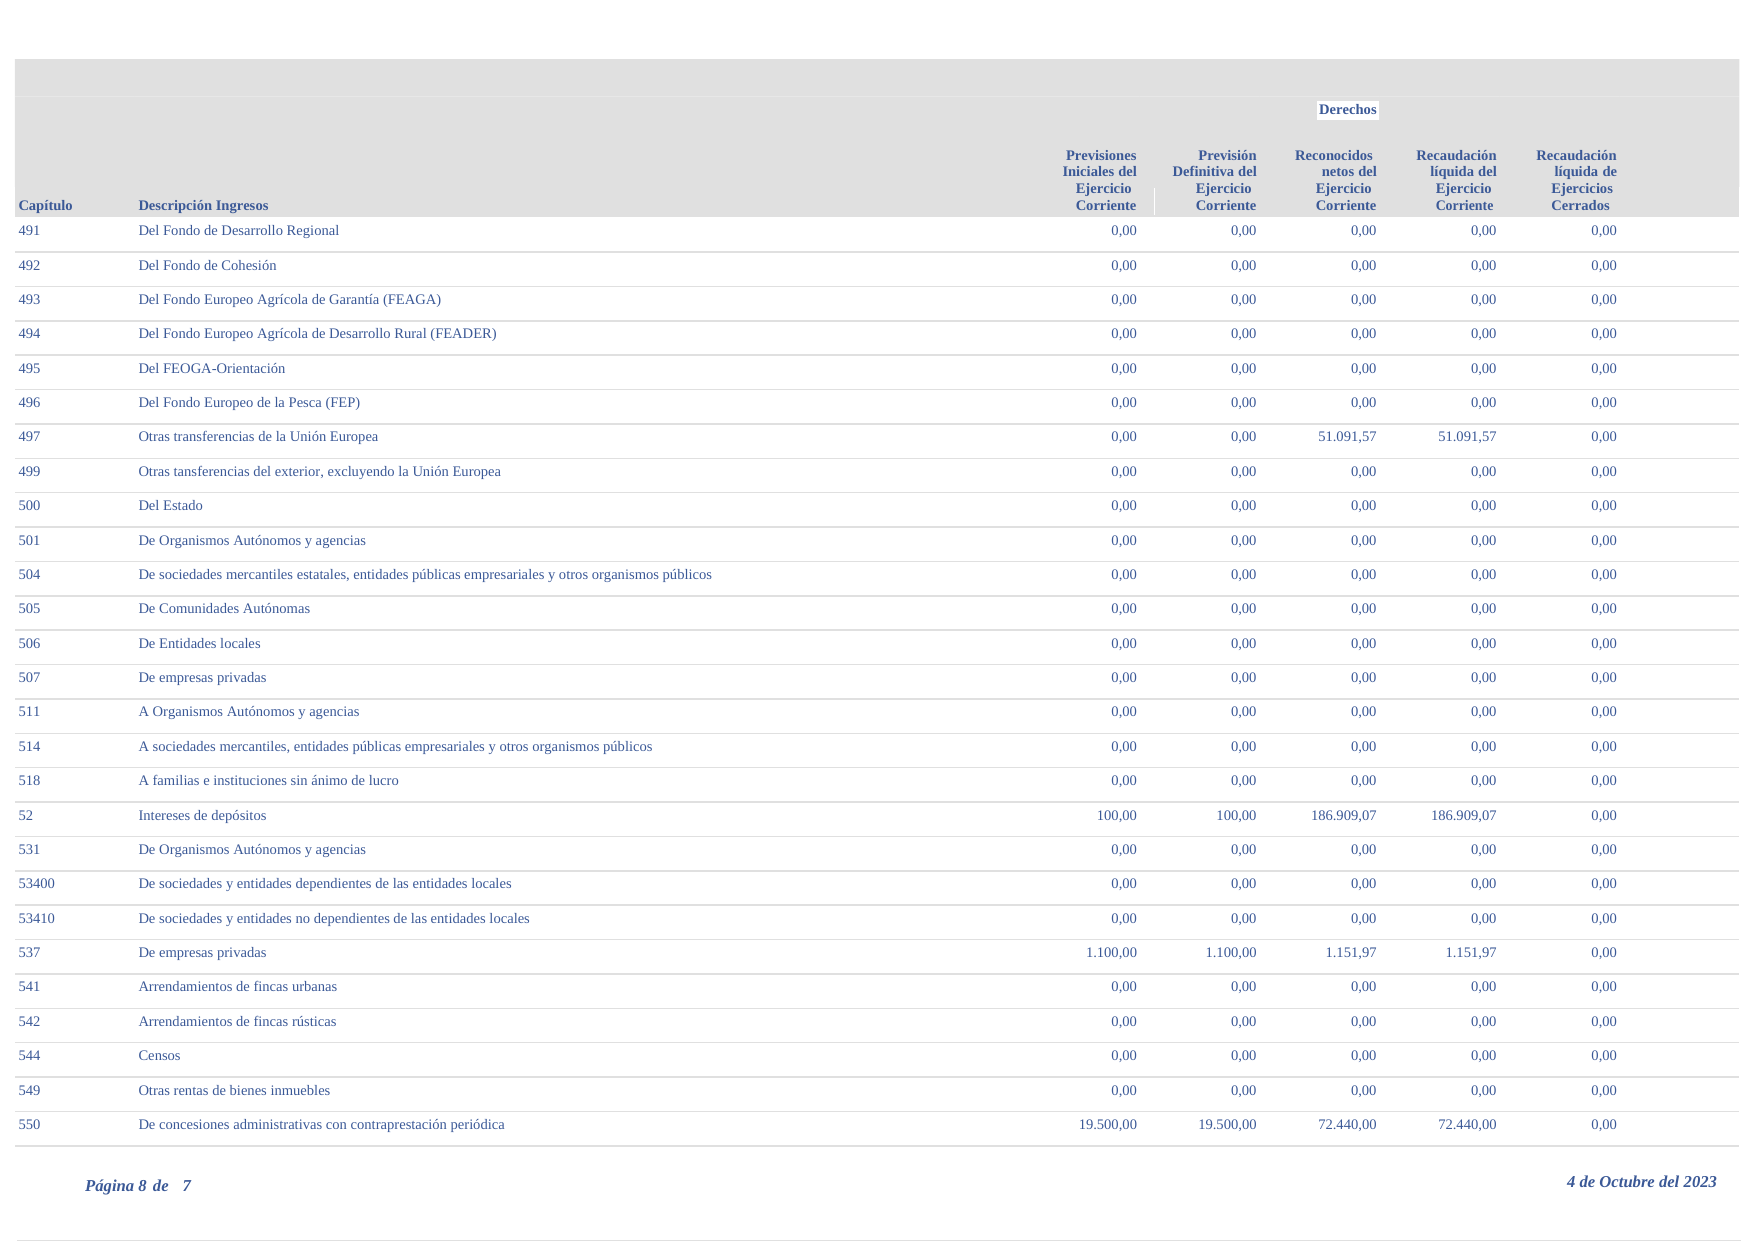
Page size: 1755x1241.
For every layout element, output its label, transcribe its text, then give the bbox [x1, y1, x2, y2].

table_cell 0,00 [1396, 217, 1516, 251]
table_cell 0,00 [1155, 562, 1276, 595]
table_cell A familias e instituciones sin ánimo de lucro [105, 768, 887, 801]
table_cell 0,00 [1396, 253, 1516, 286]
table_cell De empresas privadas [105, 940, 887, 973]
table_cell 0,00 [1276, 493, 1396, 526]
table_cell 0,00 [1155, 631, 1276, 664]
table_cell 0,00 [1516, 459, 1739, 492]
table_cell 0,00 [1396, 1078, 1516, 1111]
table_cell 0,00 [887, 390, 1154, 423]
table_header Previsión Definitiva del Ejercicio Corriente [1155, 188, 1276, 215]
table_cell 0,00 [1155, 1078, 1276, 1111]
table_cell 0,00 [1396, 322, 1516, 354]
table_cell 500 [15, 493, 105, 526]
table_cell 0,00 [887, 700, 1154, 732]
table_cell De Comunidades Autónomas [105, 597, 887, 629]
table_cell 0,00 [1276, 459, 1396, 492]
table_cell Intereses de depósitos [105, 803, 887, 836]
table_cell Del Fondo de Desarrollo Regional [105, 217, 887, 251]
table_cell 497 [15, 425, 105, 457]
table_cell 493 [15, 287, 105, 320]
table_cell 0,00 [1276, 837, 1396, 870]
table_cell 0,00 [887, 734, 1154, 767]
table_cell 52 [15, 803, 105, 836]
table_cell 0,00 [1396, 837, 1516, 870]
table_cell 0,00 [1516, 940, 1739, 973]
table_cell 0,00 [1516, 975, 1739, 1007]
table_cell De sociedades y entidades no dependientes de las entidades locales [105, 906, 887, 939]
table_cell 492 [15, 253, 105, 286]
table_cell Del FEOGA-Orientación [105, 356, 887, 389]
table_cell 0,00 [1155, 390, 1276, 423]
table_cell 0,00 [1396, 665, 1516, 698]
table_header Recaudación líquida del Ejercicio Corriente [1396, 188, 1516, 215]
table_cell 0,00 [1155, 287, 1276, 320]
table_cell 0,00 [887, 493, 1154, 526]
table_cell 19.500,00 [887, 1112, 1154, 1145]
table_cell 0,00 [1155, 1009, 1276, 1042]
table_header Descripción Ingresos [105, 188, 887, 215]
table_cell 0,00 [887, 356, 1154, 389]
table_cell 0,00 [1396, 872, 1516, 904]
table_cell 0,00 [1396, 459, 1516, 492]
table_cell 0,00 [1396, 1043, 1516, 1076]
table_cell 0,00 [1155, 425, 1276, 457]
table_cell 0,00 [1276, 287, 1396, 320]
table_cell 504 [15, 562, 105, 595]
table_cell 0,00 [1516, 562, 1739, 595]
table_cell 0,00 [1155, 322, 1276, 354]
table_cell 0,00 [1276, 597, 1396, 629]
table_cell 0,00 [1396, 734, 1516, 767]
table_cell 0,00 [887, 665, 1154, 698]
table_cell 0,00 [1516, 803, 1739, 836]
table_cell 0,00 [1516, 1009, 1739, 1042]
table_cell 514 [15, 734, 105, 767]
table_cell 0,00 [887, 1078, 1154, 1111]
table_cell 0,00 [1516, 734, 1739, 767]
table_cell 72.440,00 [1276, 1112, 1396, 1145]
table_cell 0,00 [1155, 700, 1276, 732]
table_cell 0,00 [1396, 493, 1516, 526]
table_cell 0,00 [1516, 528, 1739, 561]
table_cell 0,00 [887, 872, 1154, 904]
table_cell 506 [15, 631, 105, 664]
table_cell 0,00 [1396, 390, 1516, 423]
table_cell 501 [15, 528, 105, 561]
table_cell 0,00 [1396, 700, 1516, 732]
table_cell 0,00 [1516, 597, 1739, 629]
table_cell 0,00 [1276, 906, 1396, 939]
table_cell 51.091,57 [1396, 425, 1516, 457]
table_cell 0,00 [1155, 872, 1276, 904]
table_cell 0,00 [1155, 356, 1276, 389]
table_cell 541 [15, 975, 105, 1007]
table_cell 0,00 [887, 562, 1154, 595]
table_cell 0,00 [1276, 528, 1396, 561]
table_cell 0,00 [1396, 287, 1516, 320]
table_cell 518 [15, 768, 105, 801]
table_cell 0,00 [1516, 322, 1739, 354]
table_cell 53400 [15, 872, 105, 904]
table_cell 0,00 [1516, 1112, 1739, 1145]
table_cell De empresas privadas [105, 665, 887, 698]
table_cell 511 [15, 700, 105, 732]
table_cell 0,00 [887, 287, 1154, 320]
table_cell 0,00 [1396, 975, 1516, 1007]
table_cell 0,00 [1276, 390, 1396, 423]
table_cell 0,00 [1276, 734, 1396, 767]
table_cell De sociedades mercantiles estatales, entidades públicas empresariales y otros organismos públicos [105, 562, 887, 595]
table_cell De sociedades y entidades dependientes de las entidades locales [105, 872, 887, 904]
table_cell 0,00 [1396, 1009, 1516, 1042]
table_cell 0,00 [1276, 1078, 1396, 1111]
table_cell 0,00 [887, 768, 1154, 801]
table_cell 0,00 [1155, 459, 1276, 492]
table_cell 531 [15, 837, 105, 870]
table_cell 0,00 [1155, 253, 1276, 286]
table_cell 0,00 [887, 837, 1154, 870]
table_cell 0,00 [1155, 493, 1276, 526]
table_cell 0,00 [887, 253, 1154, 286]
table_cell 72.440,00 [1396, 1112, 1516, 1145]
table_cell Del Fondo Europeo Agrícola de Garantía (FEAGA) [105, 287, 887, 320]
table_header Previsiones Iniciales del Ejercicio Corriente [887, 188, 1154, 215]
table_cell 495 [15, 356, 105, 389]
table_cell 0,00 [1516, 1078, 1739, 1111]
table_cell 186.909,07 [1396, 803, 1516, 836]
table_cell 494 [15, 322, 105, 354]
table_cell 0,00 [1516, 356, 1739, 389]
table_cell 0,00 [1155, 665, 1276, 698]
table_cell 100,00 [887, 803, 1154, 836]
table_cell De Organismos Autónomos y agencias [105, 837, 887, 870]
table_cell De concesiones administrativas con contraprestación periódica [105, 1112, 887, 1145]
table_cell 496 [15, 390, 105, 423]
table_cell 0,00 [1155, 768, 1276, 801]
table_cell 0,00 [1396, 356, 1516, 389]
table_cell 0,00 [887, 631, 1154, 664]
table_cell 0,00 [1155, 734, 1276, 767]
table_cell 0,00 [887, 425, 1154, 457]
table_cell 0,00 [1276, 872, 1396, 904]
table_cell Arrendamientos de fincas rústicas [105, 1009, 887, 1042]
table_cell Del Fondo Europeo Agrícola de Desarrollo Rural (FEADER) [105, 322, 887, 354]
table_cell 0,00 [1516, 217, 1739, 251]
table_cell 0,00 [1516, 287, 1739, 320]
table_cell 0,00 [1155, 837, 1276, 870]
table_cell 0,00 [1276, 665, 1396, 698]
table_cell 0,00 [1516, 390, 1739, 423]
table_cell 0,00 [1516, 665, 1739, 698]
table_cell Censos [105, 1043, 887, 1076]
table_cell 100,00 [1155, 803, 1276, 836]
table_cell 0,00 [1276, 322, 1396, 354]
table_cell 0,00 [1155, 597, 1276, 629]
table_cell Otras tansferencias del exterior, excluyendo la Unión Europea [105, 459, 887, 492]
table_cell 0,00 [1276, 253, 1396, 286]
table_cell 0,00 [887, 1043, 1154, 1076]
table_cell 0,00 [1516, 906, 1739, 939]
table_cell 0,00 [1396, 562, 1516, 595]
table_cell 0,00 [1276, 768, 1396, 801]
table_cell 0,00 [1276, 700, 1396, 732]
table_cell 0,00 [1516, 768, 1739, 801]
table_cell 53410 [15, 906, 105, 939]
table_cell 51.091,57 [1276, 425, 1396, 457]
table_cell 0,00 [887, 322, 1154, 354]
table_cell 0,00 [1276, 1009, 1396, 1042]
table_cell 0,00 [1276, 1043, 1396, 1076]
table_cell 0,00 [887, 459, 1154, 492]
table_header Recaudación líquida de Ejercicios Cerrados [1516, 188, 1739, 215]
table_cell Otras transferencias de la Unión Europea [105, 425, 887, 457]
table_cell Otras rentas de bienes inmuebles [105, 1078, 887, 1111]
table_cell 542 [15, 1009, 105, 1042]
table_cell 0,00 [1396, 528, 1516, 561]
table_cell 0,00 [1276, 631, 1396, 664]
table_cell 19.500,00 [1155, 1112, 1276, 1145]
table_cell 0,00 [1155, 528, 1276, 561]
table_cell 0,00 [887, 217, 1154, 251]
table_cell 0,00 [1396, 631, 1516, 664]
table_cell 0,00 [1516, 493, 1739, 526]
table_cell 0,00 [1396, 768, 1516, 801]
table_cell De Entidades locales [105, 631, 887, 664]
table_cell 0,00 [1396, 906, 1516, 939]
table_cell 186.909,07 [1276, 803, 1396, 836]
table_cell 0,00 [887, 528, 1154, 561]
table_cell 550 [15, 1112, 105, 1145]
table_cell Del Fondo Europeo de la Pesca (FEP) [105, 390, 887, 423]
table_cell 0,00 [887, 975, 1154, 1007]
table_cell 0,00 [1516, 872, 1739, 904]
table_cell A sociedades mercantiles, entidades públicas empresariales y otros organismos públicos [105, 734, 887, 767]
table_cell Del Fondo de Cohesión [105, 253, 887, 286]
table_cell 0,00 [1516, 425, 1739, 457]
table_cell 1.100,00 [1155, 940, 1276, 973]
table_cell 0,00 [887, 1009, 1154, 1042]
table_cell 1.151,97 [1276, 940, 1396, 973]
table_cell 0,00 [1155, 1043, 1276, 1076]
table_cell 0,00 [887, 597, 1154, 629]
table_cell 0,00 [1155, 906, 1276, 939]
table_header Capítulo [15, 188, 105, 215]
table_cell 0,00 [1516, 837, 1739, 870]
table_cell 0,00 [1516, 700, 1739, 732]
table_cell Del Estado [105, 493, 887, 526]
table_cell 0,00 [1516, 253, 1739, 286]
table_cell Arrendamientos de fincas urbanas [105, 975, 887, 1007]
table_header Reconocidos netos del Ejercicio Corriente [1276, 188, 1396, 215]
table_cell 499 [15, 459, 105, 492]
table_cell 0,00 [1516, 631, 1739, 664]
table_cell 1.100,00 [887, 940, 1154, 973]
table_cell 0,00 [887, 906, 1154, 939]
table_cell 0,00 [1396, 597, 1516, 629]
table_cell 0,00 [1276, 356, 1396, 389]
table_cell 537 [15, 940, 105, 973]
table_cell 507 [15, 665, 105, 698]
table_cell De Organismos Autónomos y agencias [105, 528, 887, 561]
table_cell A Organismos Autónomos y agencias [105, 700, 887, 732]
table_cell 0,00 [1276, 217, 1396, 251]
table_cell 0,00 [1155, 975, 1276, 1007]
table_cell 0,00 [1155, 217, 1276, 251]
table_cell 505 [15, 597, 105, 629]
table_cell 549 [15, 1078, 105, 1111]
table_cell 0,00 [1276, 975, 1396, 1007]
table_cell 491 [15, 217, 105, 251]
table_cell 0,00 [1276, 562, 1396, 595]
table_cell 1.151,97 [1396, 940, 1516, 973]
table_cell 0,00 [1516, 1043, 1739, 1076]
table_cell 544 [15, 1043, 105, 1076]
